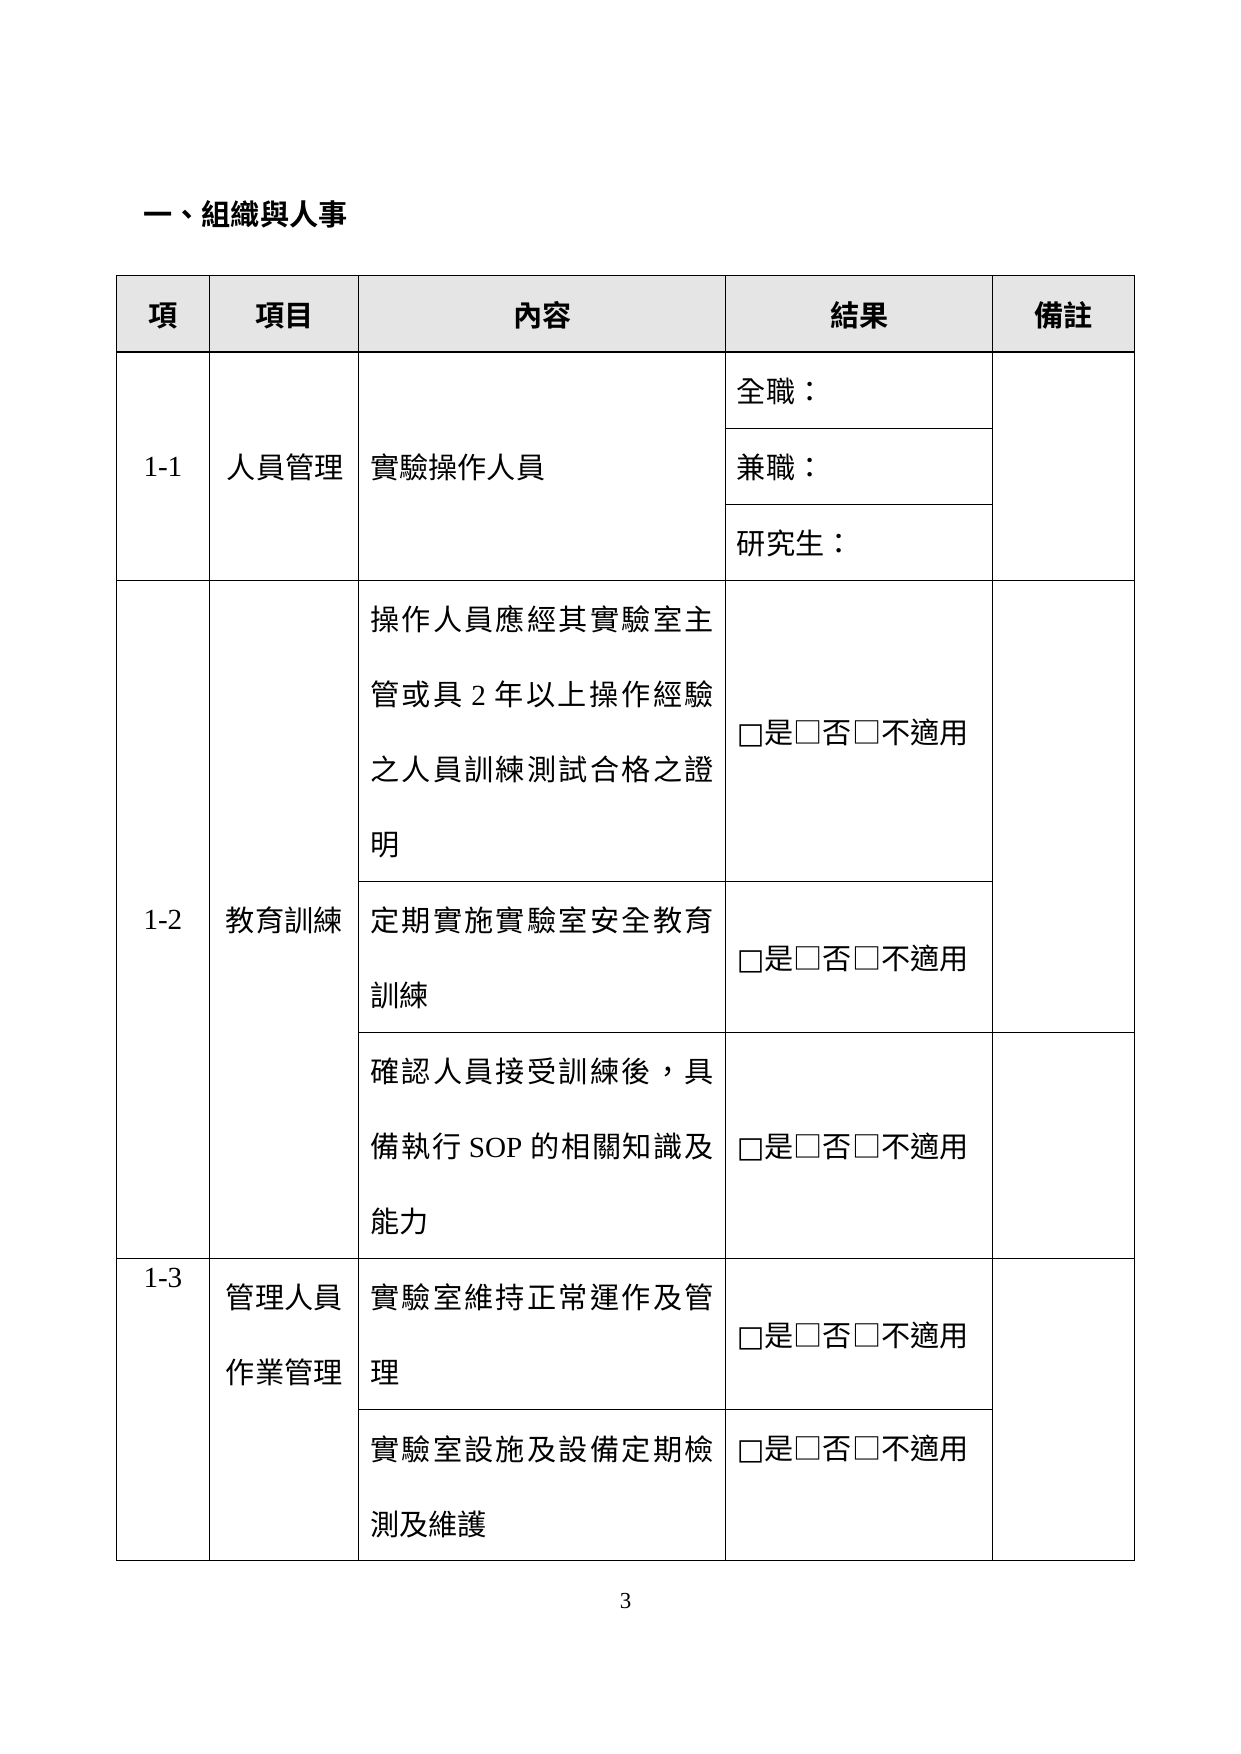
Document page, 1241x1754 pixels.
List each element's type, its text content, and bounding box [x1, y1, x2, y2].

table_cell 實驗操作人員 [359, 353, 725, 579]
table_cell [993, 353, 1134, 579]
table_cell 全職： [726, 353, 992, 427]
text 一、組織與人事 [143, 175, 1063, 250]
table_cell [993, 581, 1134, 1032]
table_cell 確認人員接受訓練後，具備執行SOP的相關知識及能力 [359, 1033, 725, 1258]
table_header 結果 [726, 276, 992, 351]
table_cell 教育訓練 [210, 581, 358, 1258]
table_cell □是□否□不適用 [726, 1259, 992, 1409]
table_cell 實驗室維持正常運作及管理 [359, 1259, 725, 1409]
table_cell 人員管理 [210, 353, 358, 579]
table_cell 實驗室設施及設備定期檢測及維護 [359, 1410, 725, 1560]
table_cell 操作人員應經其實驗室主管或具2年以上操作經驗之人員訓練測試合格之證明 [359, 581, 725, 881]
table_cell □是□否□不適用 [726, 581, 992, 881]
table_cell 管理人員作業管理 [210, 1259, 358, 1560]
table_header 項目 [210, 276, 358, 351]
table_cell 研究生： [726, 505, 992, 579]
table_cell [993, 1259, 1134, 1560]
table_cell □是□否□不適用 [726, 1410, 992, 1560]
table_cell 兼職： [726, 429, 992, 503]
table_cell 1-3 [117, 1259, 209, 1560]
table_cell 定期實施實驗室安全教育訓練 [359, 882, 725, 1032]
table_header 項 [117, 276, 209, 351]
table_cell 1-1 [117, 353, 209, 579]
table_cell □是□否□不適用 [726, 1033, 992, 1258]
table_cell [993, 1033, 1134, 1258]
table_cell □是□否□不適用 [726, 882, 992, 1032]
table_header 內容 [359, 276, 725, 351]
table_cell 1-2 [117, 581, 209, 1258]
table_header 備註 [993, 276, 1134, 351]
